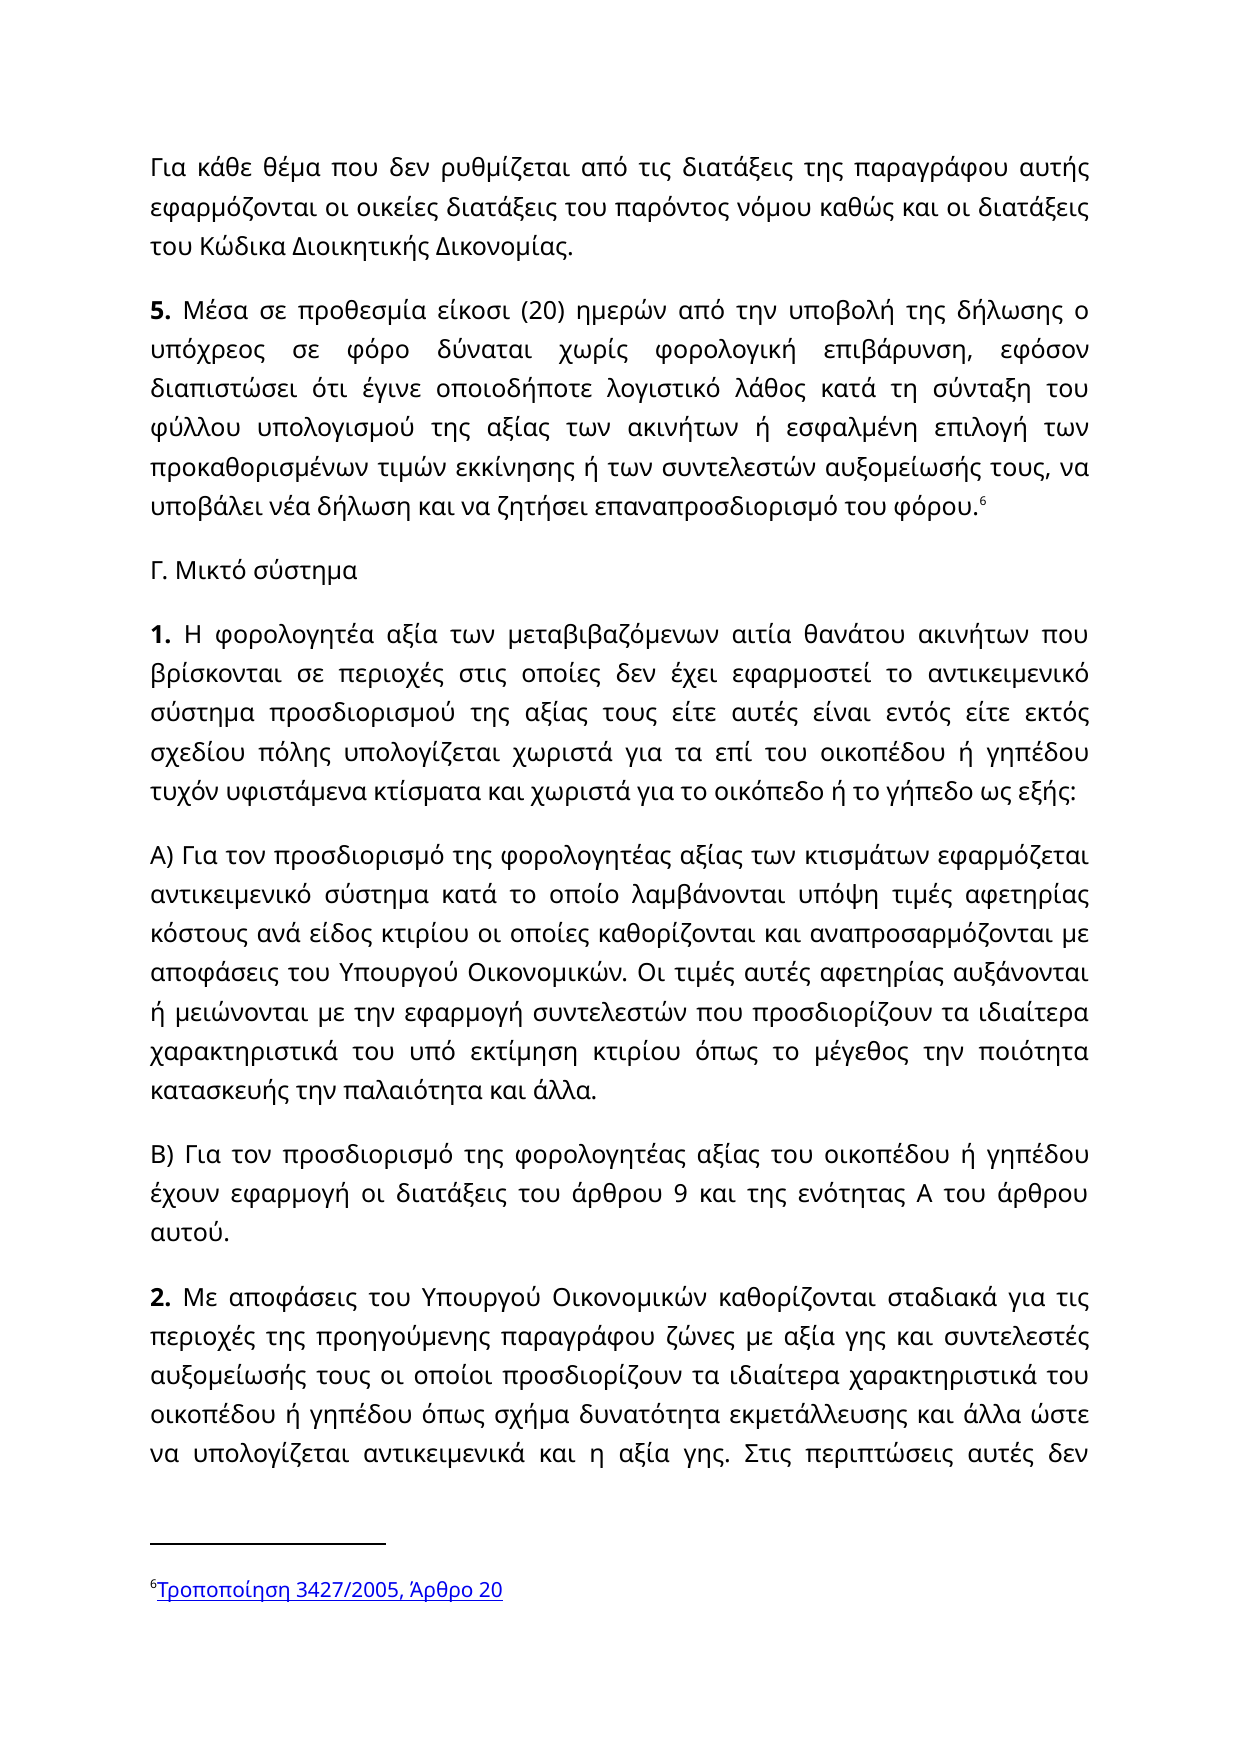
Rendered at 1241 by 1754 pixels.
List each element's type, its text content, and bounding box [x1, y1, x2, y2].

text 5. Μέσα σε προθεσμία είκοσι (20) ημερών από την υποβολή της δήλωσης ο υπόχρεος σε φόρο δύναται χωρίς φορολογική επιβάρυνση, εφόσον διαπιστώσει ότι έγινε οποιοδήποτε λογιστικό λάθος κατά τη σύνταξη του φύλλου υπολογισμού της αξίας των ακινήτων ή εσφαλμένη επιλογή των προκαθορισμένων τιμών εκκίνησης ή των συντελεστών αυξομείωσής τους, να υποβάλει νέα δήλωση και να ζητήσει επαναπροσδιορισμό του φόρου. [150, 292, 1090, 522]
text 1. Η φορολογητέα αξία των μεταβιβαζόμενων αιτία θανάτου ακινήτων που βρίσκονται σε περιοχές στις οποίες δεν έχει εφαρμοστεί το αντικειμενικό σύστημα προσδιορισμού της αξίας τους είτε αυτές είναι εντός είτε εκτός σχεδίου πόλης υπολογίζεται χωριστά για τα επί του οικοπέδου ή γηπέδου τυχόν υφιστάμενα κτίσματα και χωριστά για το οικόπεδο ή το γήπεδο ως εξής: [150, 617, 1090, 807]
text Γ. Μικτό σύστημα [150, 552, 1090, 587]
text Β) Για τον προσδιορισμό της φορολογητέας αξίας του οικοπέδου ή γηπέδου έχουν εφαρμογή οι διατάξεις του άρθρου 9 και της ενότητας Α του άρθρου αυτού. [150, 1137, 1090, 1249]
text Α) Για τον προσδιορισμό της φορολογητέας αξίας των κτισμάτων εφαρμόζεται αντικειμενικό σύστημα κατά το οποίο λαμβάνονται υπόψη τιμές αφετηρίας κόστους ανά είδος κτιρίου οι οποίες καθορίζονται και αναπροσαρμόζονται με αποφάσεις του Υπουργού Οικονομικών. Οι τιμές αυτές αφετηρίας αυξάνονται ή μειώνονται με την εφαρμογή συντελεστών που προσδιορίζουν τα ιδιαίτερα χαρακτηριστικά του υπό εκτίμηση κτιρίου όπως το μέγεθος την ποιότητα κατασκευής την παλαιότητα και άλλα. [150, 837, 1090, 1107]
text 2. Με αποφάσεις του Υπουργού Οικονομικών καθορίζονται σταδιακά για τις περιοχές της προηγούμενης παραγράφου ζώνες με αξία γης και συντελεστές αυξομείωσής τους οι οποίοι προσδιορίζουν τα ιδιαίτερα χαρακτηριστικά του οικοπέδου ή γηπέδου όπως σχήμα δυνατότητα εκμετάλλευσης και άλλα ώστε να υπολογίζεται αντικειμενικά και η αξία γης. Στις περιπτώσεις αυτές δεν [150, 1279, 1090, 1470]
text Για κάθε θέμα που δεν ρυθμίζεται από τις διατάξεις της παραγράφου αυτής εφαρμόζονται οι οικείες διατάξεις του παρόντος νόμου καθώς και οι διατάξεις του Κώδικα Διοικητικής Δικονομίας. [150, 150, 1090, 262]
text Τροποποίηση 3427/2005, Άρθρο 20 [150, 1576, 1090, 1604]
